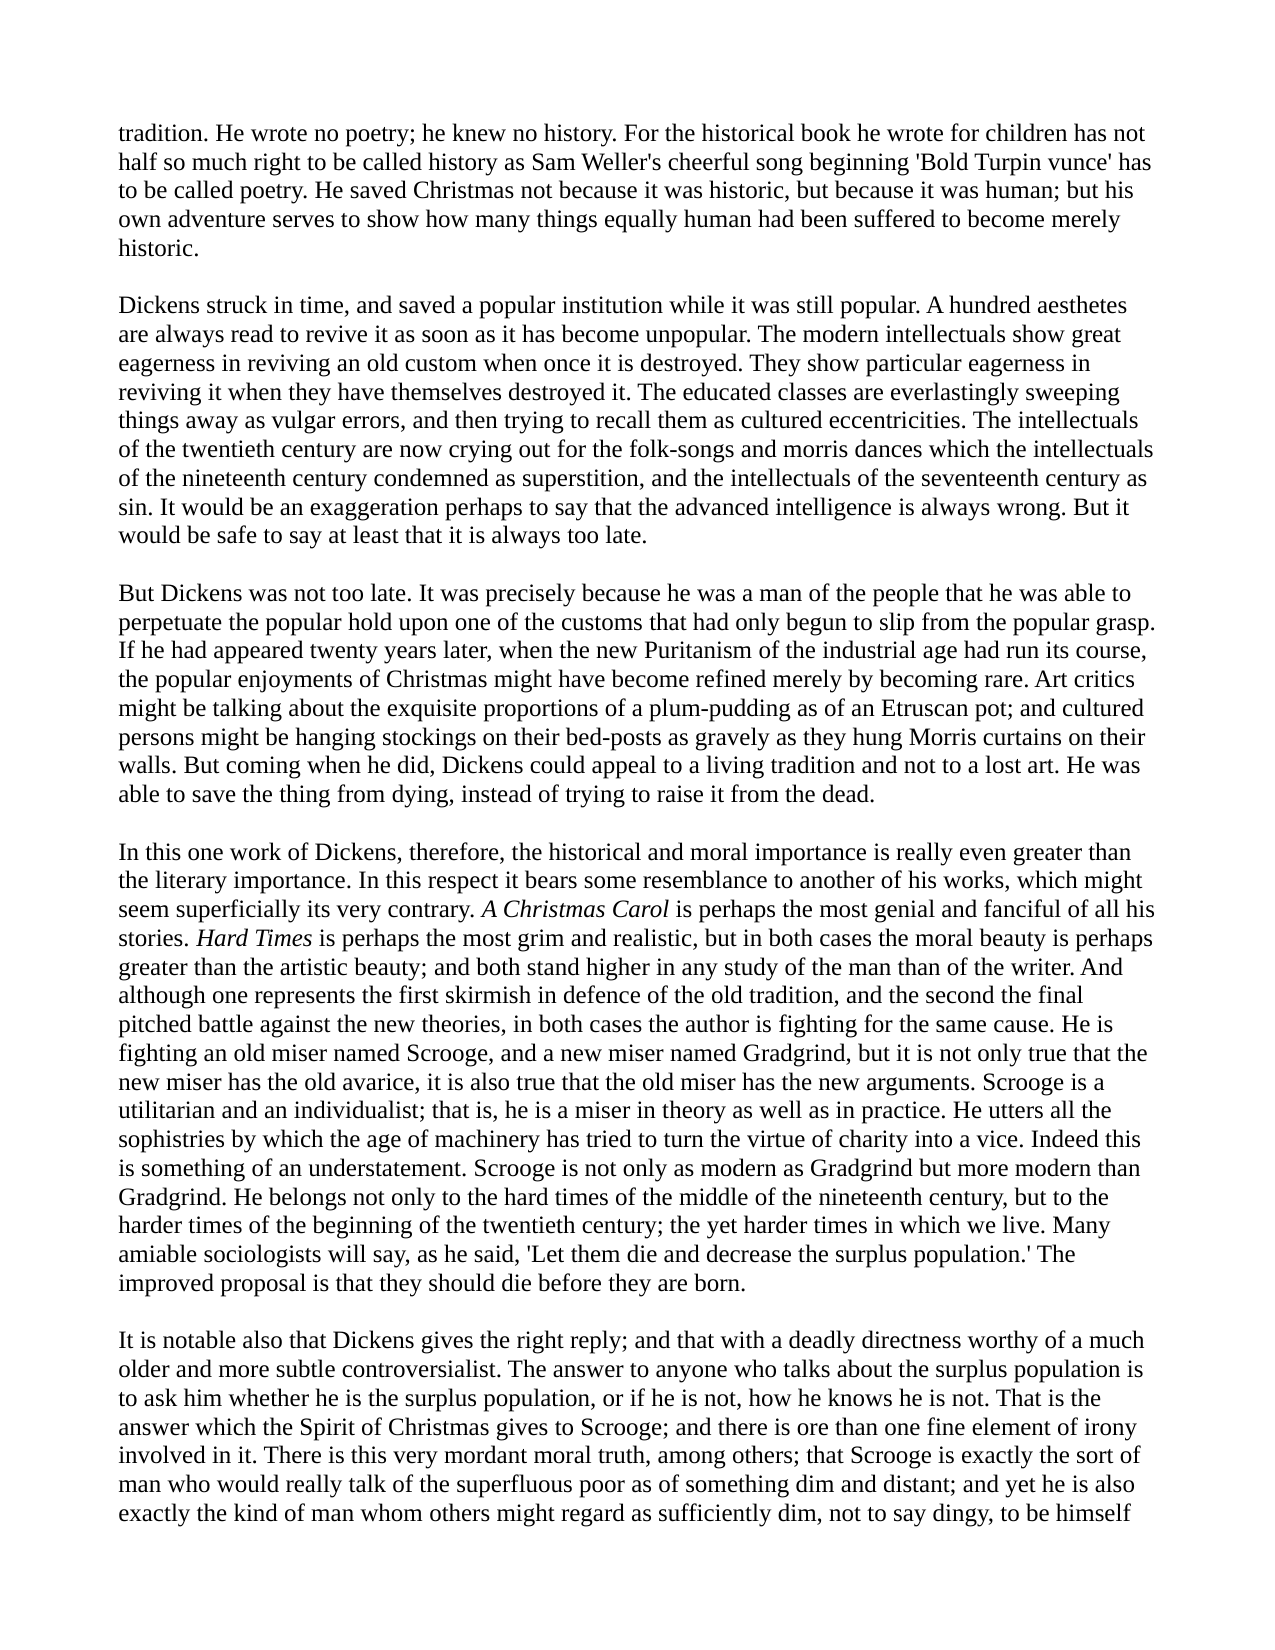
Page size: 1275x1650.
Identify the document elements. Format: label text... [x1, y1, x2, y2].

text But Dickens was not too late. It was precisely because he was a man of the people that he was able to perpetuate the popular hold upon one of the customs that had only begun to slip from the popular grasp. If he had appeared twenty years later, when the new Puritanism of the industrial age had run its course, the popular enjoyments of Christmas might have become refined merely by becoming rare. Art critics might be talking about the exquisite proportions of a plum-pudding as of an Etruscan pot; and cultured persons might be hanging stockings on their bed-posts as gravely as they hung Morris curtains on their walls. But coming when he did, Dickens could appeal to a living tradition and not to a lost art. He was able to save the thing from dying, instead of trying to raise it from the dead. [118, 578, 1157, 808]
text It is notable also that Dickens gives the right reply; and that with a deadly directness worthy of a much older and more subtle controversialist. The answer to anyone who talks about the surplus population is to ask him whether he is the surplus population, or if he is not, how he knows he is not. That is the answer which the Spirit of Christmas gives to Scrooge; and there is ore than one fine element of irony involved in it. There is this very mordant moral truth, among others; that Scrooge is exactly the sort of man who would really talk of the superfluous poor as of something dim and distant; and yet he is also exactly the kind of man whom others might regard as sufficiently dim, not to say dingy, to be himself [118, 1326, 1157, 1527]
text In this one work of Dickens, therefore, the historical and moral importance is really even greater than the literary importance. In this respect it bears some resemblance to another of his works, which might seem superficially its very contrary. A Christmas Carol is perhaps the most genial and fanciful of all his stories. Hard Times is perhaps the most grim and realistic, but in both cases the moral beauty is perhaps greater than the artistic beauty; and both stand higher in any study of the man than of the writer. And although one represents the first skirmish in defence of the old tradition, and the second the final pitched battle against the new theories, in both cases the author is fighting for the same cause. He is fighting an old miser named Scrooge, and a new miser named Gradgrind, but it is not only true that the new miser has the old avarice, it is also true that the old miser has the new arguments. Scrooge is a utilitarian and an individualist; that is, he is a miser in theory as well as in practice. He utters all the sophistries by which the age of machinery has tried to turn the virtue of charity into a vice. Indeed this is something of an understatement. Scrooge is not only as modern as Gradgrind but more modern than Gradgrind. He belongs not only to the hard times of the middle of the nineteenth century, but to the harder times of the beginning of the twentieth century; the yet harder times in which we live. Many amiable sociologists will say, as he said, 'Let them die and decrease the surplus population.' The improved proposal is that they should die before they are born. [118, 837, 1157, 1297]
text tradition. He wrote no poetry; he knew no history. For the historical book he wrote for children has not half so much right to be called history as Sam Weller's cheerful song beginning 'Bold Turpin vunce' has to be called poetry. He saved Christmas not because it was historic, but because it was human; but his own adventure serves to show how many things equally human had been suffered to become merely historic. [118, 118, 1157, 262]
text Dickens struck in time, and saved a popular institution while it was still popular. A hundred aesthetes are always read to revive it as soon as it has become unpopular. The modern intellectuals show great eagerness in reviving an old custom when once it is destroyed. They show particular eagerness in reviving it when they have themselves destroyed it. The educated classes are everlastingly sweeping things away as vulgar errors, and then trying to recall them as cultured eccentricities. The intellectuals of the twentieth century are now crying out for the folk-songs and morris dances which the intellectuals of the nineteenth century condemned as superstition, and the intellectuals of the seventeenth century as sin. It would be an exaggeration perhaps to say that the advanced intelligence is always wrong. But it would be safe to say at least that it is always too late. [118, 291, 1157, 549]
